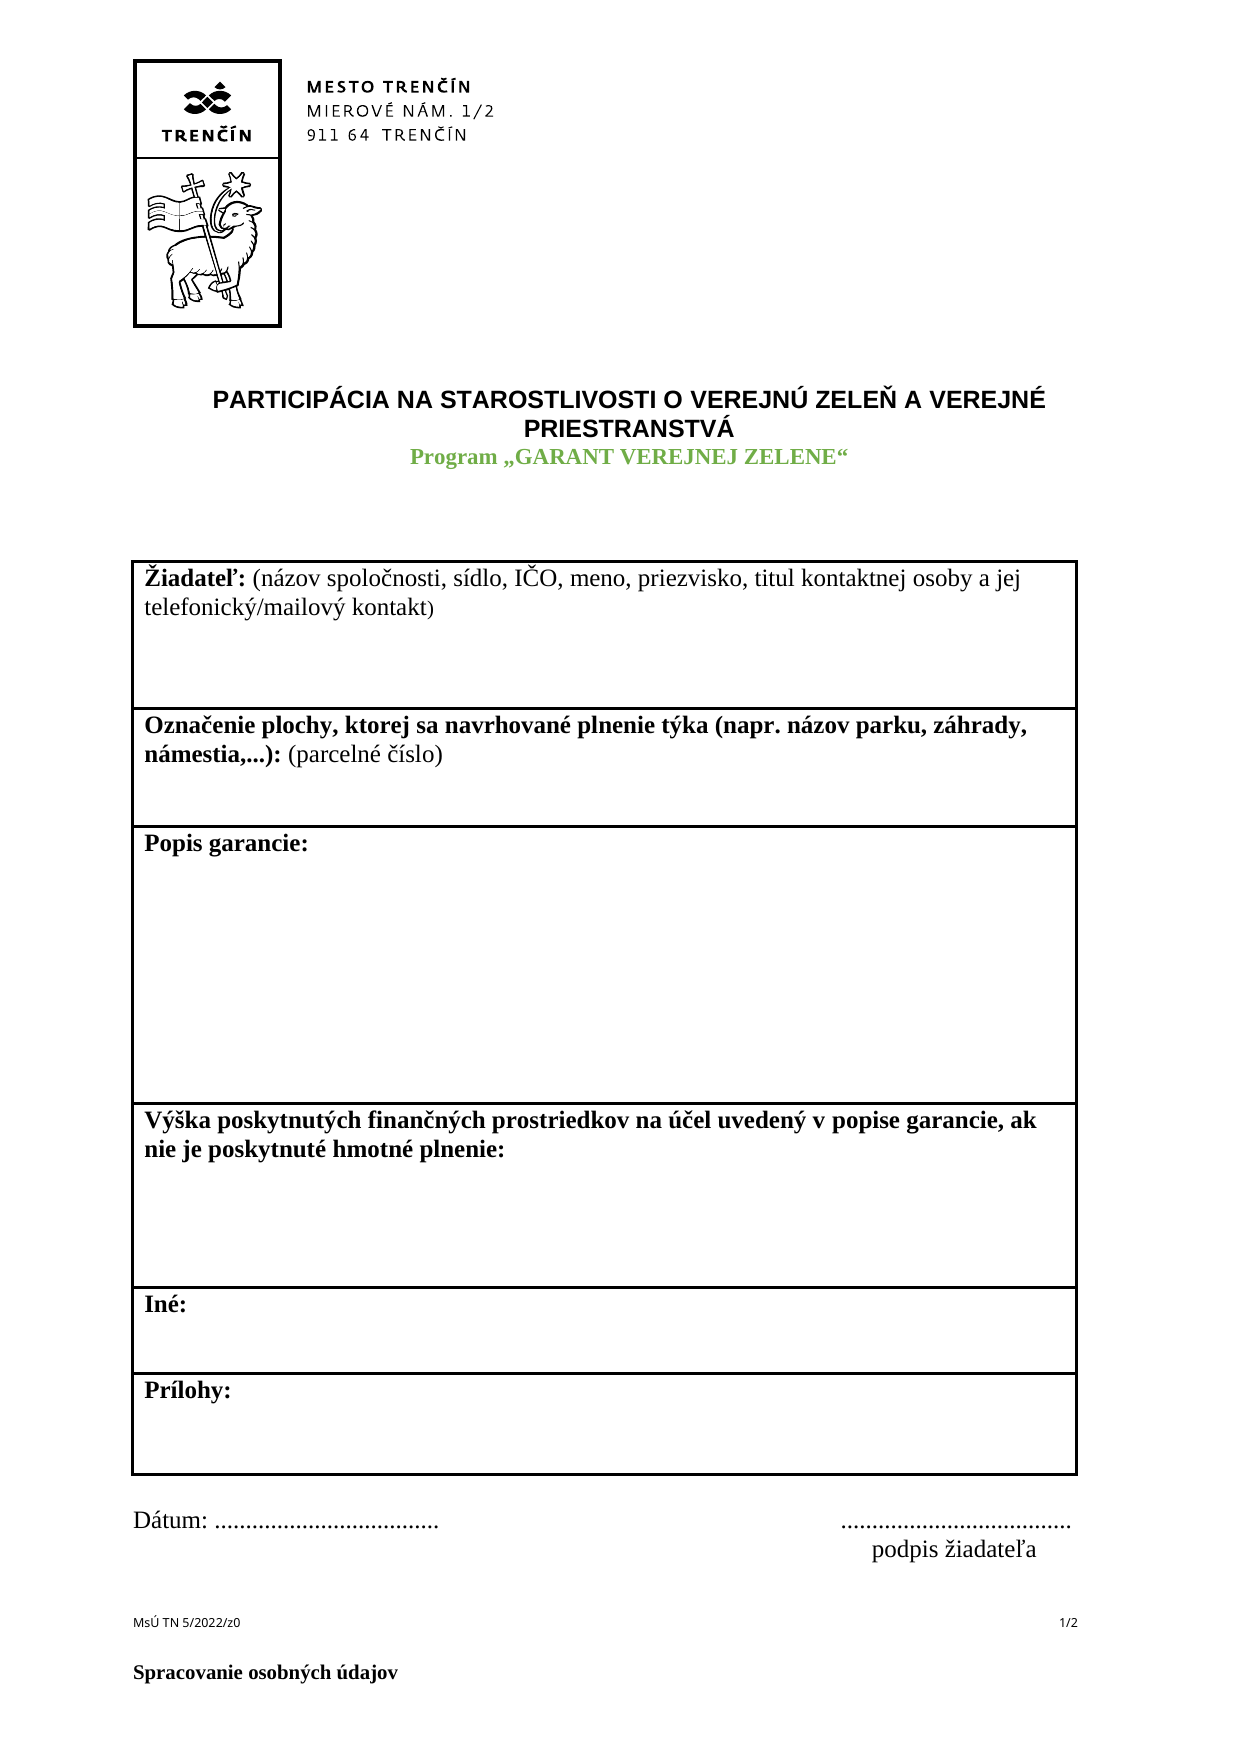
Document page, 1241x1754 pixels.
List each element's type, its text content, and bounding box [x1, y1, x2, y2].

text Dátum: .................................... ..................................... [133, 1505, 1125, 1534]
text Program „GARANT VEREJNEJ ZELENE“ [133, 443, 1125, 469]
table_cell Výška poskytnutých finančných prostriedkov na účel uvedený v popise garancie, ak nie je poskytnuté hmotné plnenie: [134, 1105, 1075, 1286]
text Spracovanie osobných údajov [133, 1659, 1125, 1684]
table_cell Označenie plochy, ktorej sa navrhované plnenie týka (napr. názov parku, záhrady, námestia,...): (parcelné číslo) [134, 710, 1075, 825]
table_cell Prílohy: [134, 1375, 1075, 1473]
text PARTICIPÁCIA NA STAROSTLIVOSTI O VEREJNÚ ZELEŇ A VEREJNÉ PRIESTRANSTVÁ [133, 385, 1125, 443]
table_cell Popis garancie: [134, 828, 1075, 1102]
text podpis žiadateľa [723, 1534, 1125, 1562]
table_header Žiadateľ: (názov spoločnosti, sídlo, IČO, meno, priezvisko, titul kontaktnej osoby a jej telefonický/mailový kontakt) [134, 563, 1075, 707]
table_cell Iné: [134, 1289, 1075, 1372]
text MsÚ TN 5/2022/z0 1/2 [133, 1614, 1125, 1631]
